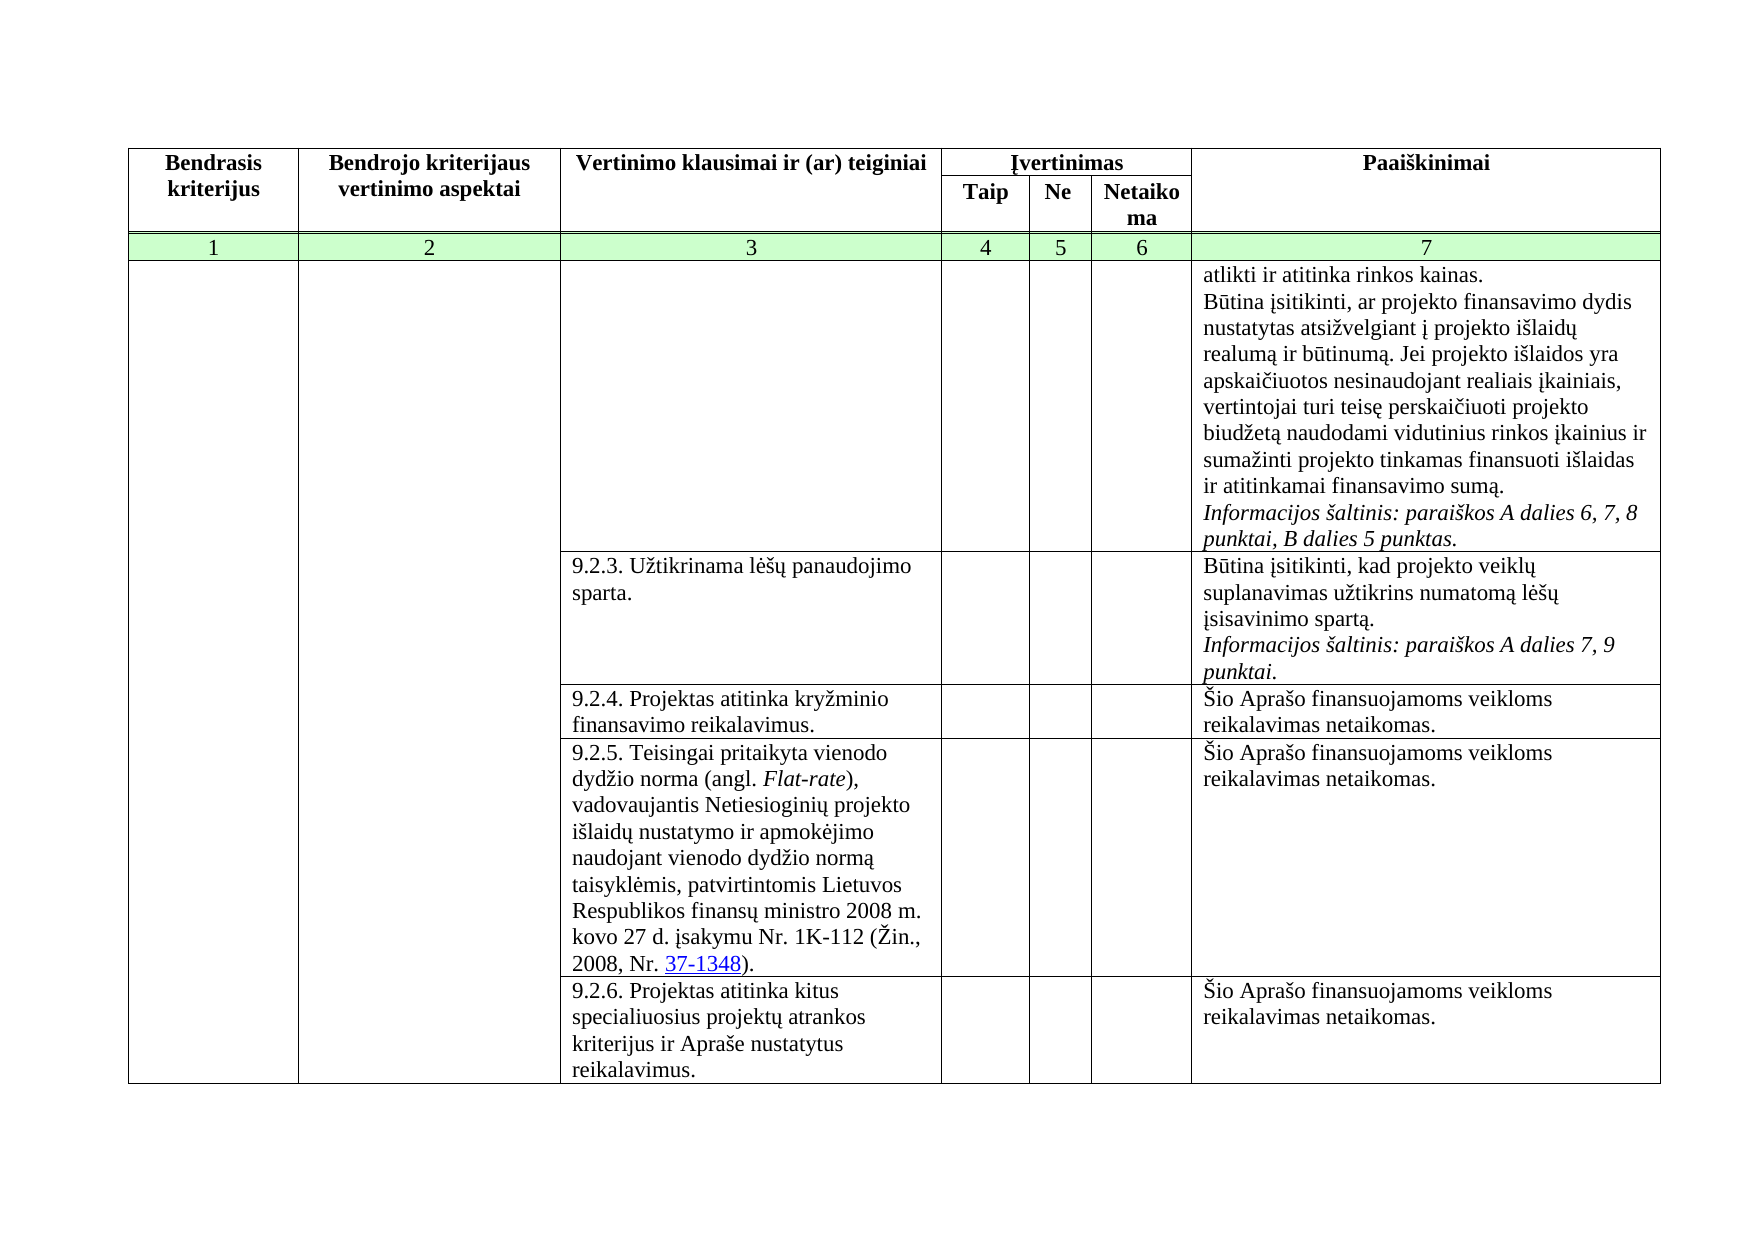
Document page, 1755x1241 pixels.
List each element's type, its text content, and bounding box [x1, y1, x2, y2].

table_cell 5 [1030, 234, 1091, 260]
table_header Bendrasis kriterijus [129, 149, 298, 231]
table_cell 9.2.3. Užtikrinama lėšų panaudojimo sparta. [561, 552, 941, 684]
table_cell [1030, 977, 1091, 1082]
table_cell Ne [1030, 176, 1091, 231]
table_cell Netaikoma [1092, 176, 1191, 231]
table_header Vertinimo klausimai ir (ar) teiginiai [561, 149, 941, 231]
table_cell [299, 261, 560, 1082]
table_cell [942, 739, 1029, 976]
table_cell Taip [942, 176, 1029, 231]
table_cell [1092, 261, 1191, 551]
table_cell Šio Aprašo finansuojamoms veikloms reikalavimas netaikomas. [1192, 739, 1660, 976]
table_cell atlikti ir atitinka rinkos kainas. Būtina įsitikinti, ar projekto finansavimo dydis nustatytas atsižvelgiant į projekto išlaidų realumą ir būtinumą. Jei projekto išlaidos yra apskaičiuotos nesinaudojant realiais įkainiais, vertintojai turi teisę perskaičiuoti projekto biudžetą naudodami vidutinius rinkos įkainius ir sumažinti projekto tinkamas finansuoti išlaidas ir atitinkamai finansavimo sumą. Informacijos šaltinis: paraiškos A dalies 6, 7, 8 punktai, B dalies 5 punktas. [1192, 261, 1660, 551]
table_cell 7 [1192, 234, 1660, 260]
table_cell 9.2.6. Projektas atitinka kitus specialiuosius projektų atrankos kriterijus ir Apraše nustatytus reikalavimus. [561, 977, 941, 1082]
table_cell Šio Aprašo finansuojamoms veikloms reikalavimas netaikomas. [1192, 685, 1660, 738]
table_cell [1092, 739, 1191, 976]
table_header Bendrojo kriterijaus vertinimo aspektai [299, 149, 560, 231]
table_cell [942, 685, 1029, 738]
table_cell [1030, 552, 1091, 684]
table_cell 1 [129, 234, 298, 260]
table_cell [1092, 977, 1191, 1082]
table_cell [1030, 685, 1091, 738]
table_cell Šio Aprašo finansuojamoms veikloms reikalavimas netaikomas. [1192, 977, 1660, 1082]
table_cell 9.2.5. Teisingai pritaikyta vienodo dydžio norma (angl. Flat-rate), vadovaujantis Netiesioginių projekto išlaidų nustatymo ir apmokėjimo naudojant vienodo dydžio normą taisyklėmis, patvirtintomis Lietuvos Respublikos finansų ministro 2008 m. kovo 27 d. įsakymu Nr. 1K-112 (Žin., 2008, Nr. 37-1348). [561, 739, 941, 976]
table_cell 4 [942, 234, 1029, 260]
table_cell 9.2.4. Projektas atitinka kryžminio finansavimo reikalavimus. [561, 685, 941, 738]
table_header Paaiškinimai [1192, 149, 1660, 231]
table_header Įvertinimas [942, 149, 1191, 175]
table_cell [1030, 739, 1091, 976]
table_cell [942, 552, 1029, 684]
table_cell [1030, 261, 1091, 551]
table_cell Būtina įsitikinti, kad projekto veiklų suplanavimas užtikrins numatomą lėšų įsisavinimo spartą. Informacijos šaltinis: paraiškos A dalies 7, 9 punktai. [1192, 552, 1660, 684]
table_cell [942, 261, 1029, 551]
table_cell 6 [1092, 234, 1191, 260]
table_cell [942, 977, 1029, 1082]
table_cell [1092, 552, 1191, 684]
table_cell 3 [561, 234, 941, 260]
table_cell [129, 261, 298, 1082]
table_cell [561, 261, 941, 551]
table_cell [1092, 685, 1191, 738]
table_cell 2 [299, 234, 560, 260]
